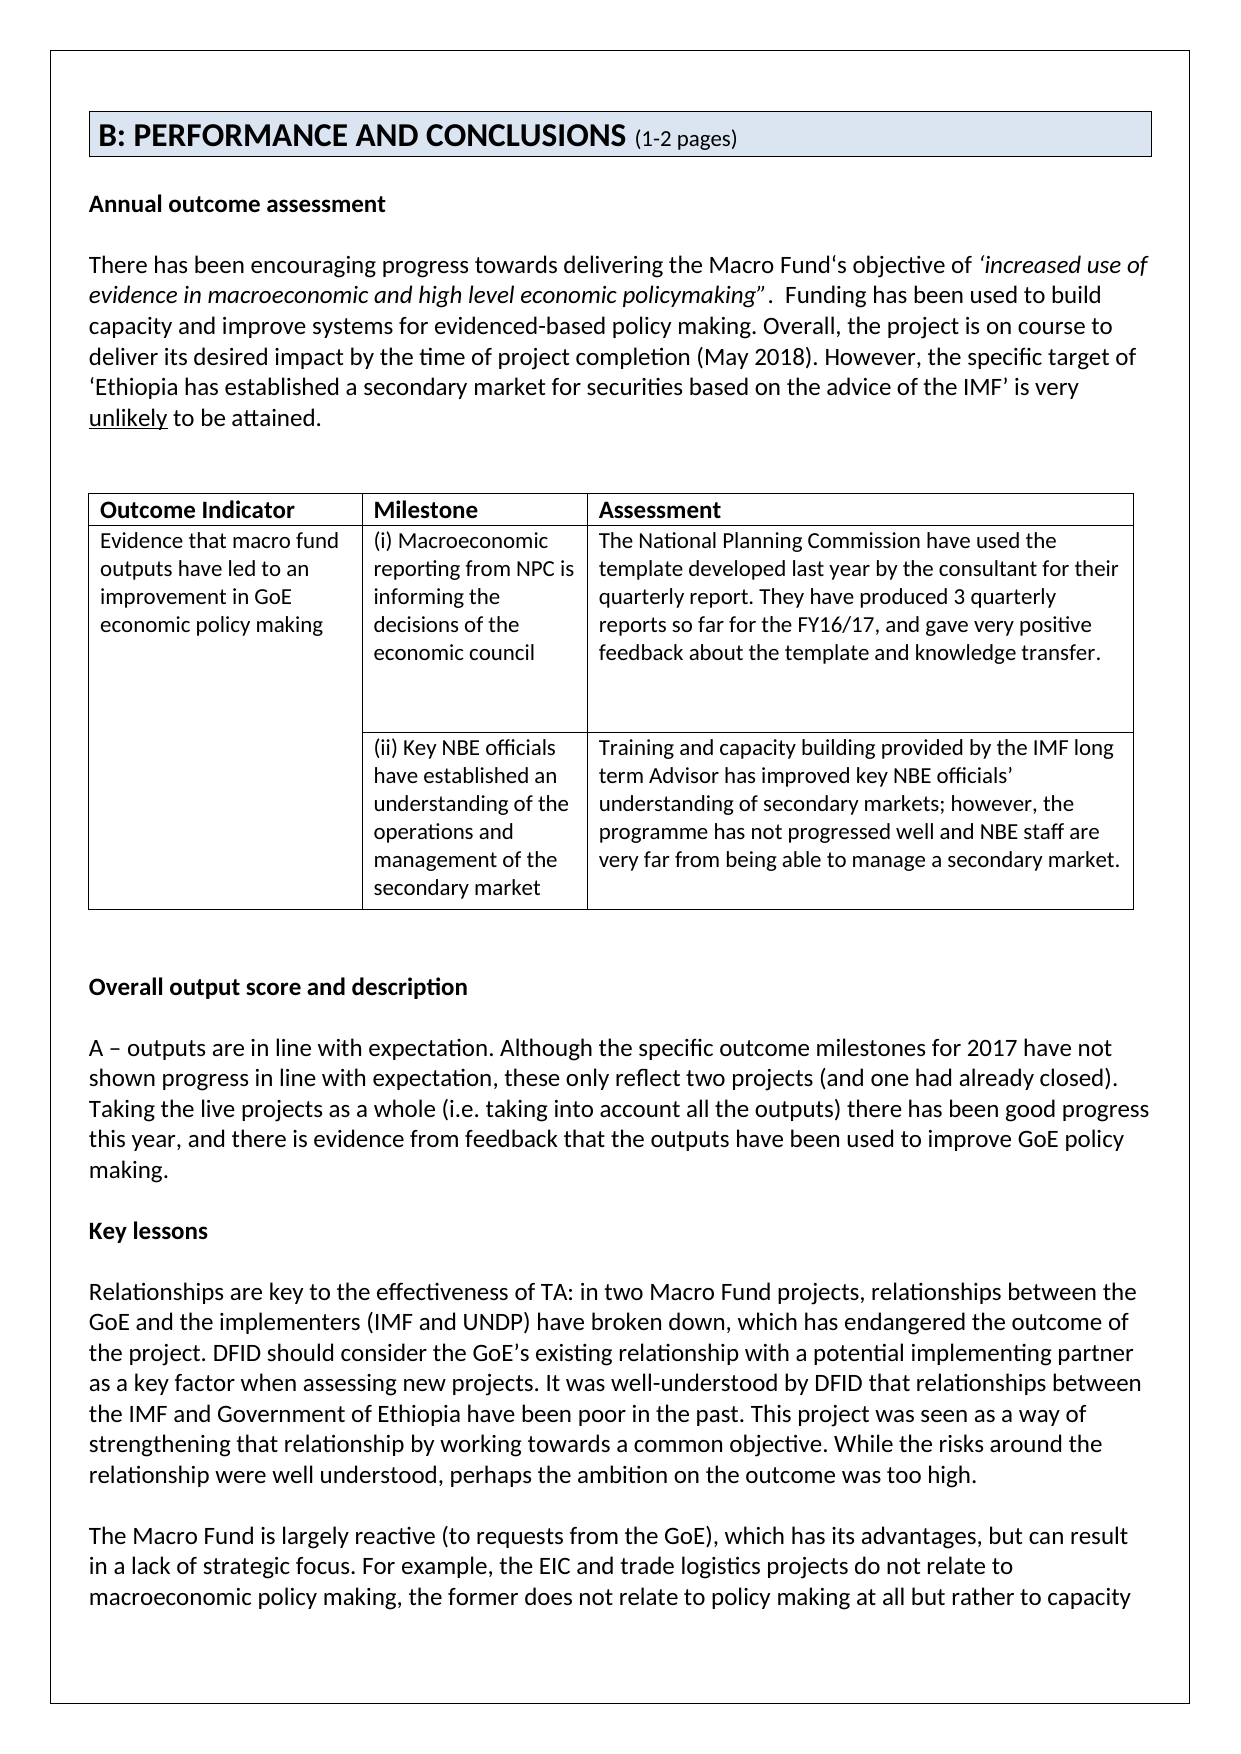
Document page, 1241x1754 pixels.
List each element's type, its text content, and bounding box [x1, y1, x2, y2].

table_cell (ii) Key NBE officials have established an understanding of the operations and management of the secondary market [363, 733, 587, 908]
table_cell The National Planning Commission have used the template developed last year by the consultant for their quarterly report. They have produced 3 quarterly reports so far for the FY16/17, and gave very positive feedback about the template and knowledge transfer. [588, 526, 1133, 732]
text Relationships are key to the effectiveness of TA: in two Macro Fund projects, relationships between the GoE and the implementers (IMF and UNDP) have broken down, which has endangered the outcome of the project. DFID should consider the GoE’s existing relationship with a potential implementing partner as a key factor when assessing new projects. It was well-understood by DFID that relationships between the IMF and Government of Ethiopia have been poor in the past. This project was seen as a way of strengthening that relationship by working towards a common objective. While the risks around the relationship were well understood, perhaps the ambition on the outcome was too high. [89, 1276, 1152, 1489]
table_header Milestone [363, 494, 587, 525]
table_header Outcome Indicator [89, 494, 362, 525]
text A – outputs are in line with expectation. Although the specific outcome milestones for 2017 have not shown progress in line with expectation, these only reflect two projects (and one had already closed). Taking the live projects as a whole (i.e. taking into account all the outputs) there has been good progress this year, and there is evidence from feedback that the outputs have been used to improve GoE policy making. [89, 1032, 1152, 1184]
table_cell (i) Macroeconomic reporting from NPC is informing the decisions of the economic council [363, 526, 587, 732]
text Key lessons [89, 1215, 1152, 1245]
table_cell Evidence that macro fund outputs have led to an improvement in GoE economic policy making [89, 526, 362, 908]
table_cell Training and capacity building provided by the IMF long term Advisor has improved key NBE officials’ understanding of secondary markets; however, the programme has not progressed well and NBE staff are very far from being able to manage a secondary market. [588, 733, 1133, 908]
text Overall output score and description [89, 971, 1152, 1001]
table_header Assessment [588, 494, 1133, 525]
text Annual outcome assessment [89, 188, 1152, 218]
text The Macro Fund is largely reactive (to requests from the GoE), which has its advantages, but can result in a lack of strategic focus. For example, the EIC and trade logistics projects do not relate to macroeconomic policy making, the former does not relate to policy making at all but rather to capacity [89, 1520, 1152, 1612]
subtitle B: PERFORMANCE AND CONCLUSIONS (1-2 pages) [90, 112, 1151, 156]
text There has been encouraging progress towards delivering the Macro Fund‘s objective of ‘increased use of evidence in macroeconomic and high level economic policymaking”. Funding has been used to build capacity and improve systems for evidenced-based policy making. Overall, the project is on course to deliver its desired impact by the time of project completion (May 2018). However, the specific target of ‘Ethiopia has established a secondary market for securities based on the advice of the IMF’ is very unlikely to be attained. [89, 249, 1152, 432]
